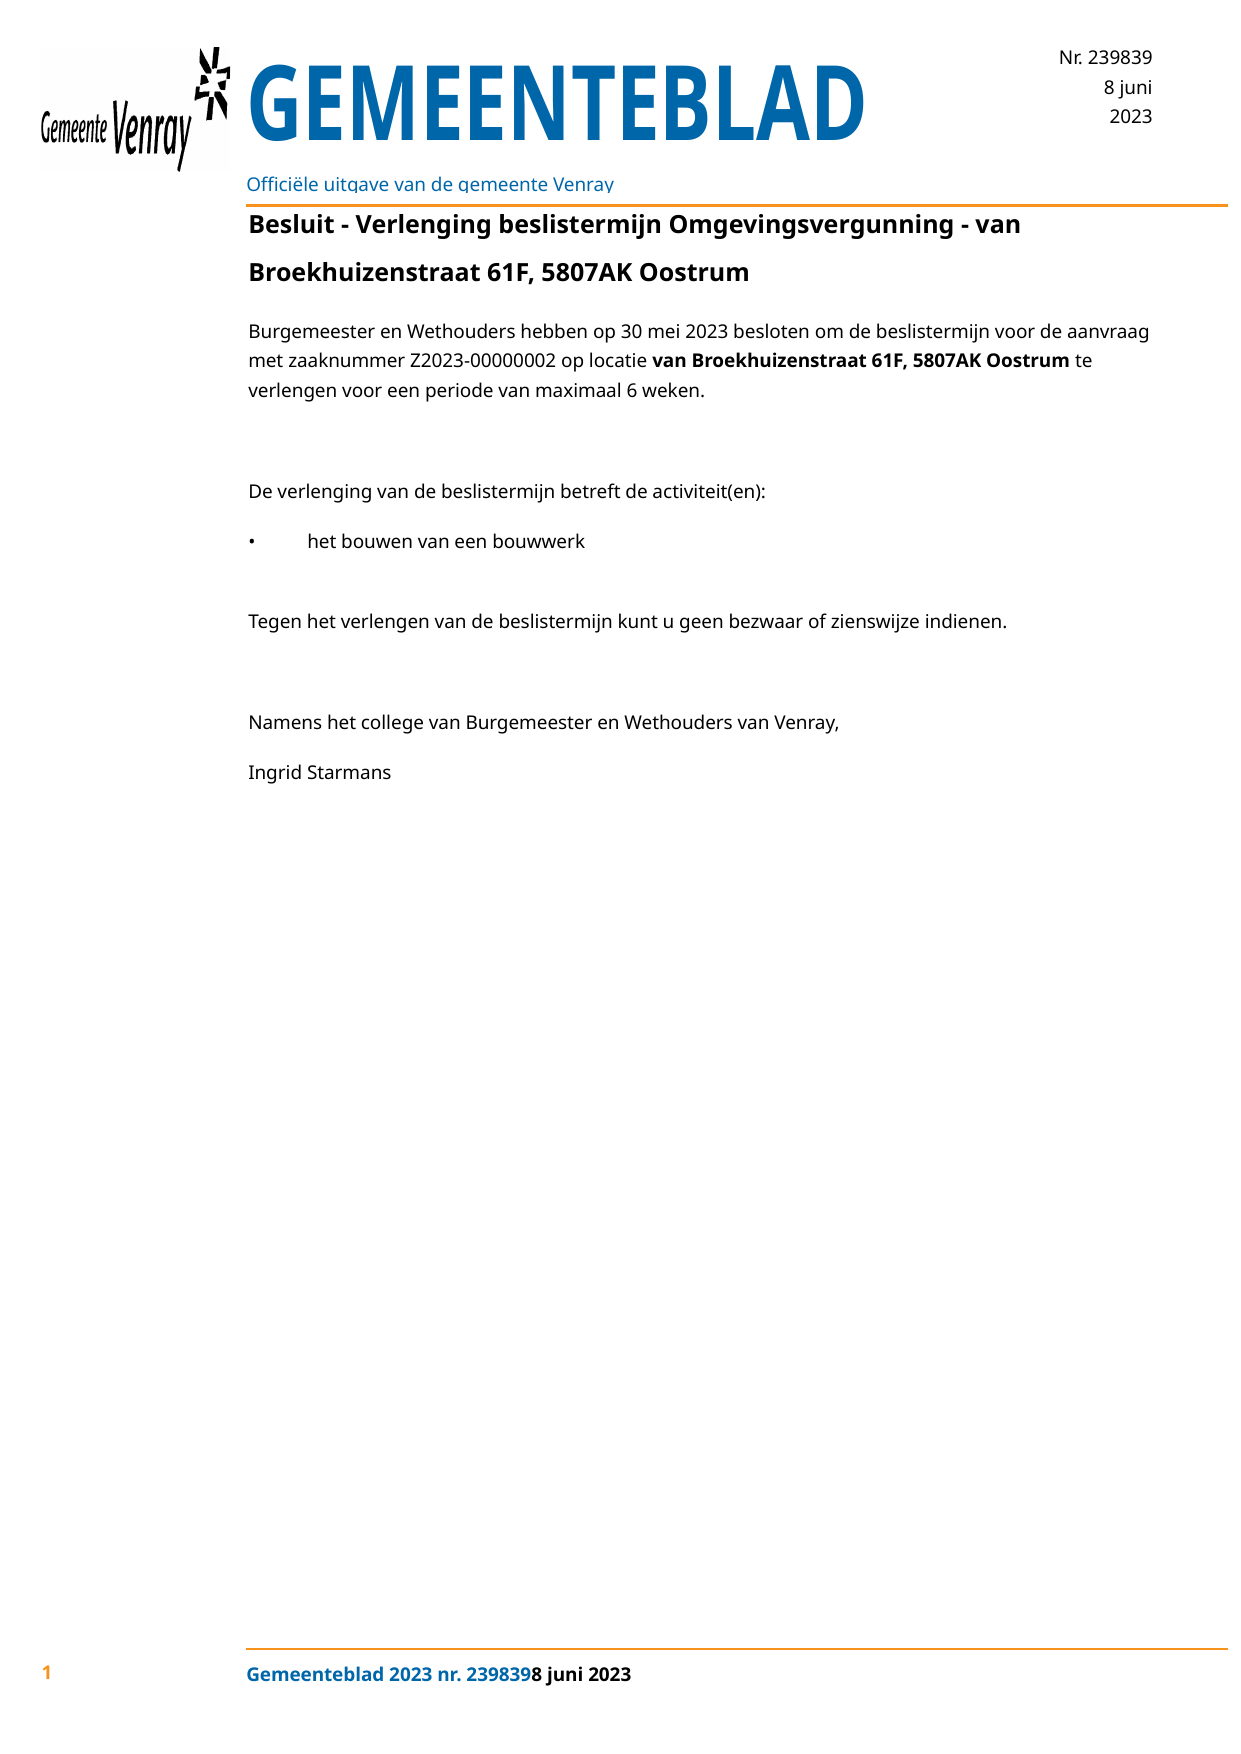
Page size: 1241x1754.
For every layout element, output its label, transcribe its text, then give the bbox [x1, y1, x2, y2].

text Ingrid Starmans [248, 759, 1152, 785]
text Namens het college van Burgemeester en Wethouders van Venray, [248, 709, 1152, 735]
text Tegen het verlengen van de beslistermijn kunt u geen bezwaar of zienswijze indienen. [248, 608, 1152, 634]
text Burgemeester en Wethouders hebben op 30 mei 2023 besloten om de beslistermijn voor de aanvraag met zaaknummer Z2023-00000002 op locatie van Broekhuizenstraat 61F, 5807AK Oostrum te verlengen voor een periode van maximaal 6 weken. [248, 318, 1152, 403]
picture [41, 47, 231, 172]
list het bouwen van een bouwwerk [248, 528, 1152, 554]
text Besluit - Verlenging beslistermijn Omgevingsvergunning - van Broekhuizenstraat 61F, 5807AK Oostrum [248, 207, 1152, 288]
text De verlenging van de beslistermijn betreft de activiteit(en): [248, 478, 1152, 504]
